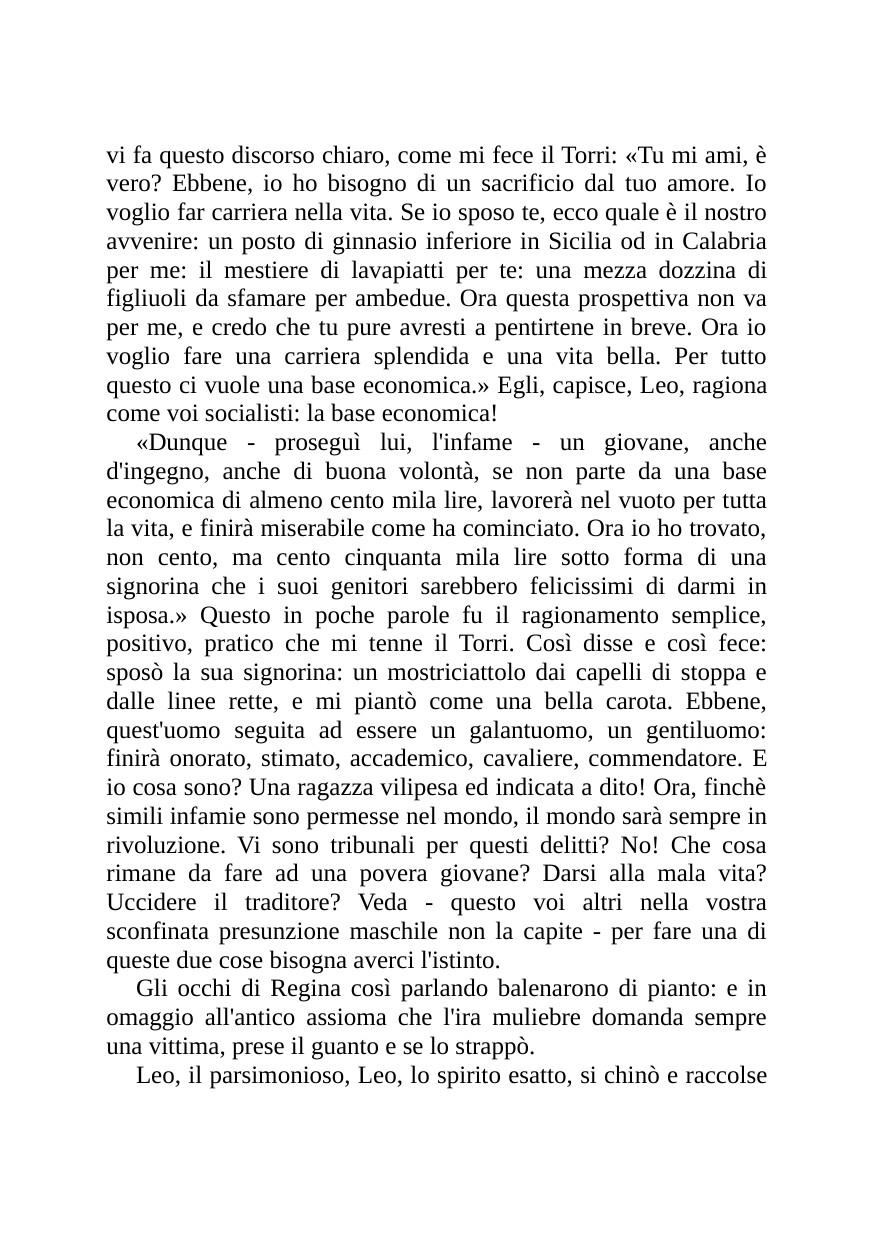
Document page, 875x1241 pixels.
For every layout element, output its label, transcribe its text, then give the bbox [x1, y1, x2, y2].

text Leo, il parsimonioso, Leo, lo spirito esatto, si chinò e raccolse [106, 1060, 768, 1088]
text «Dunque - proseguì lui, l'infame - un giovane, anche d'ingegno, anche di buona volontà, se non parte da una base economica di almeno cento mila lire, lavorerà nel vuoto per tutta la vita, e finirà miserabile come ha cominciato. Ora io ho trovato, non cento, ma cento cinquanta mila lire sotto forma di una signorina che i suoi genitori sarebbero felicissimi di darmi in isposa.» Questo in poche parole fu il ragionamento semplice, positivo, pratico che mi tenne il Torri. Così disse e così fece: sposò la sua signorina: un mostriciattolo dai capelli di stoppa e dalle linee rette, e mi piantò come una bella carota. Ebbene, quest'uomo seguita ad essere un galantuomo, un gentiluomo: finirà onorato, stimato, accademico, cavaliere, commendatore. E io cosa sono? Una ragazza vilipesa ed indicata a dito! Ora, finchè simili infamie sono permesse nel mondo, il mondo sarà sempre in rivoluzione. Vi sono tribunali per questi delitti? No! Che cosa rimane da fare ad una povera giovane? Darsi alla mala vita? Uccidere il traditore? Veda - questo voi altri nella vostra sconfinata presunzione maschile non la capite - per fare una di queste due cose bisogna averci l'istinto. [106, 427, 768, 973]
text vi fa questo discorso chiaro, come mi fece il Torri: «Tu mi ami, è vero? Ebbene, io ho bisogno di un sacrificio dal tuo amore. Io voglio far carriera nella vita. Se io sposo te, ecco quale è il nostro avvenire: un posto di ginnasio inferiore in Sicilia od in Calabria per me: il mestiere di lavapiatti per te: una mezza dozzina di figliuoli da sfamare per ambedue. Ora questa prospettiva non va per me, e credo che tu pure avresti a pentirtene in breve. Ora io voglio fare una carriera splendida e una vita bella. Per tutto questo ci vuole una base economica.» Egli, capisce, Leo, ragiona come voi socialisti: la base economica! [106, 140, 768, 427]
text Gli occhi di Regina così parlando balenarono di pianto: e in omaggio all'antico assioma che l'ira muliebre domanda sempre una vittima, prese il guanto e se lo strappò. [106, 973, 768, 1060]
